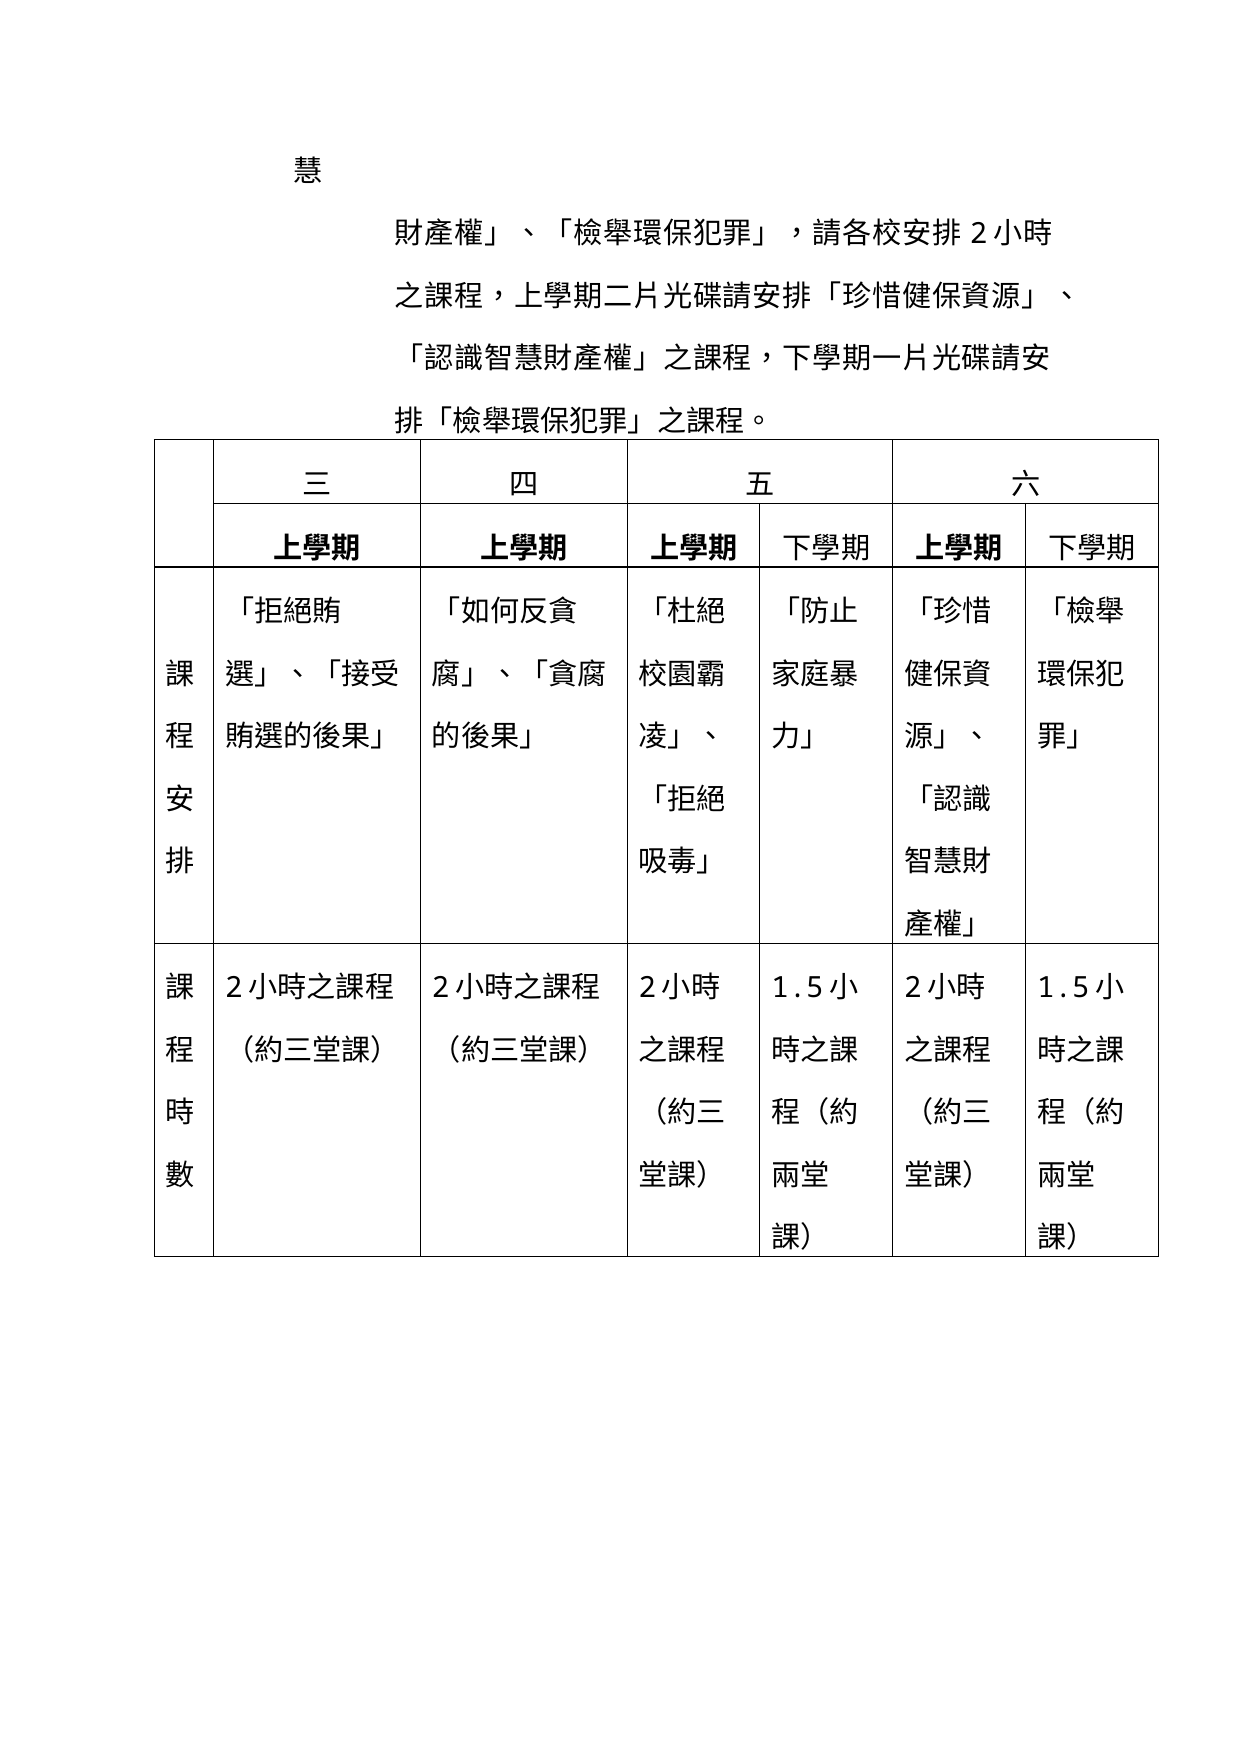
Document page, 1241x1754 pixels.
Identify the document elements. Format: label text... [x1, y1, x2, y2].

table_cell 課 程 安 排 [155, 568, 213, 942]
table_header 六 [893, 440, 1158, 503]
table_cell 「珍惜健保資源」、「認識智慧財產權」 [893, 568, 1025, 942]
text 慧 [250, 127, 1053, 189]
table_cell 上學期 [893, 504, 1025, 566]
table_header 五 [628, 440, 892, 503]
table_cell 「杜絕校園霸凌」、 「拒絕吸毒」 [628, 568, 759, 942]
text 財產權」、「檢舉環保犯罪」，請各校安排2小時之課程，上學期二片光碟請安排「珍惜健保資源」、「認識智慧財產權」之課程，下學期一片光碟請安排「檢舉環保犯罪」之課程。 [394, 189, 1053, 439]
table_cell 上學期 [214, 504, 420, 566]
table_cell 下學期 [760, 504, 892, 566]
table_cell 下學期 [1026, 504, 1158, 566]
table_cell 課程時數 [155, 944, 213, 1256]
table_cell 「檢舉環保犯罪」 [1026, 568, 1158, 942]
table_cell 上學期 [421, 504, 627, 566]
table_cell 2小時之課程（約三堂課） [893, 944, 1025, 1256]
table_cell 1.5小時之課程（約兩堂課） [760, 944, 892, 1256]
table_cell 1.5小時之課程（約兩堂課） [1026, 944, 1158, 1256]
table_header 四 [421, 440, 627, 503]
table_cell 2小時之課程（約三堂課） [628, 944, 759, 1256]
table_cell 2小時之課程（約三堂課） [421, 944, 627, 1256]
table_cell 「拒絕賄選」、「接受賄選的後果」 [214, 568, 420, 942]
table_header 三 [214, 440, 420, 503]
table_cell 上學期 [628, 504, 759, 566]
table_header [155, 440, 213, 566]
table_cell 2小時之課程（約三堂課） [214, 944, 420, 1256]
table_cell 「防止家庭暴力」 [760, 568, 892, 942]
table_cell 「如何反貪腐」、「貪腐的後果」 [421, 568, 627, 942]
